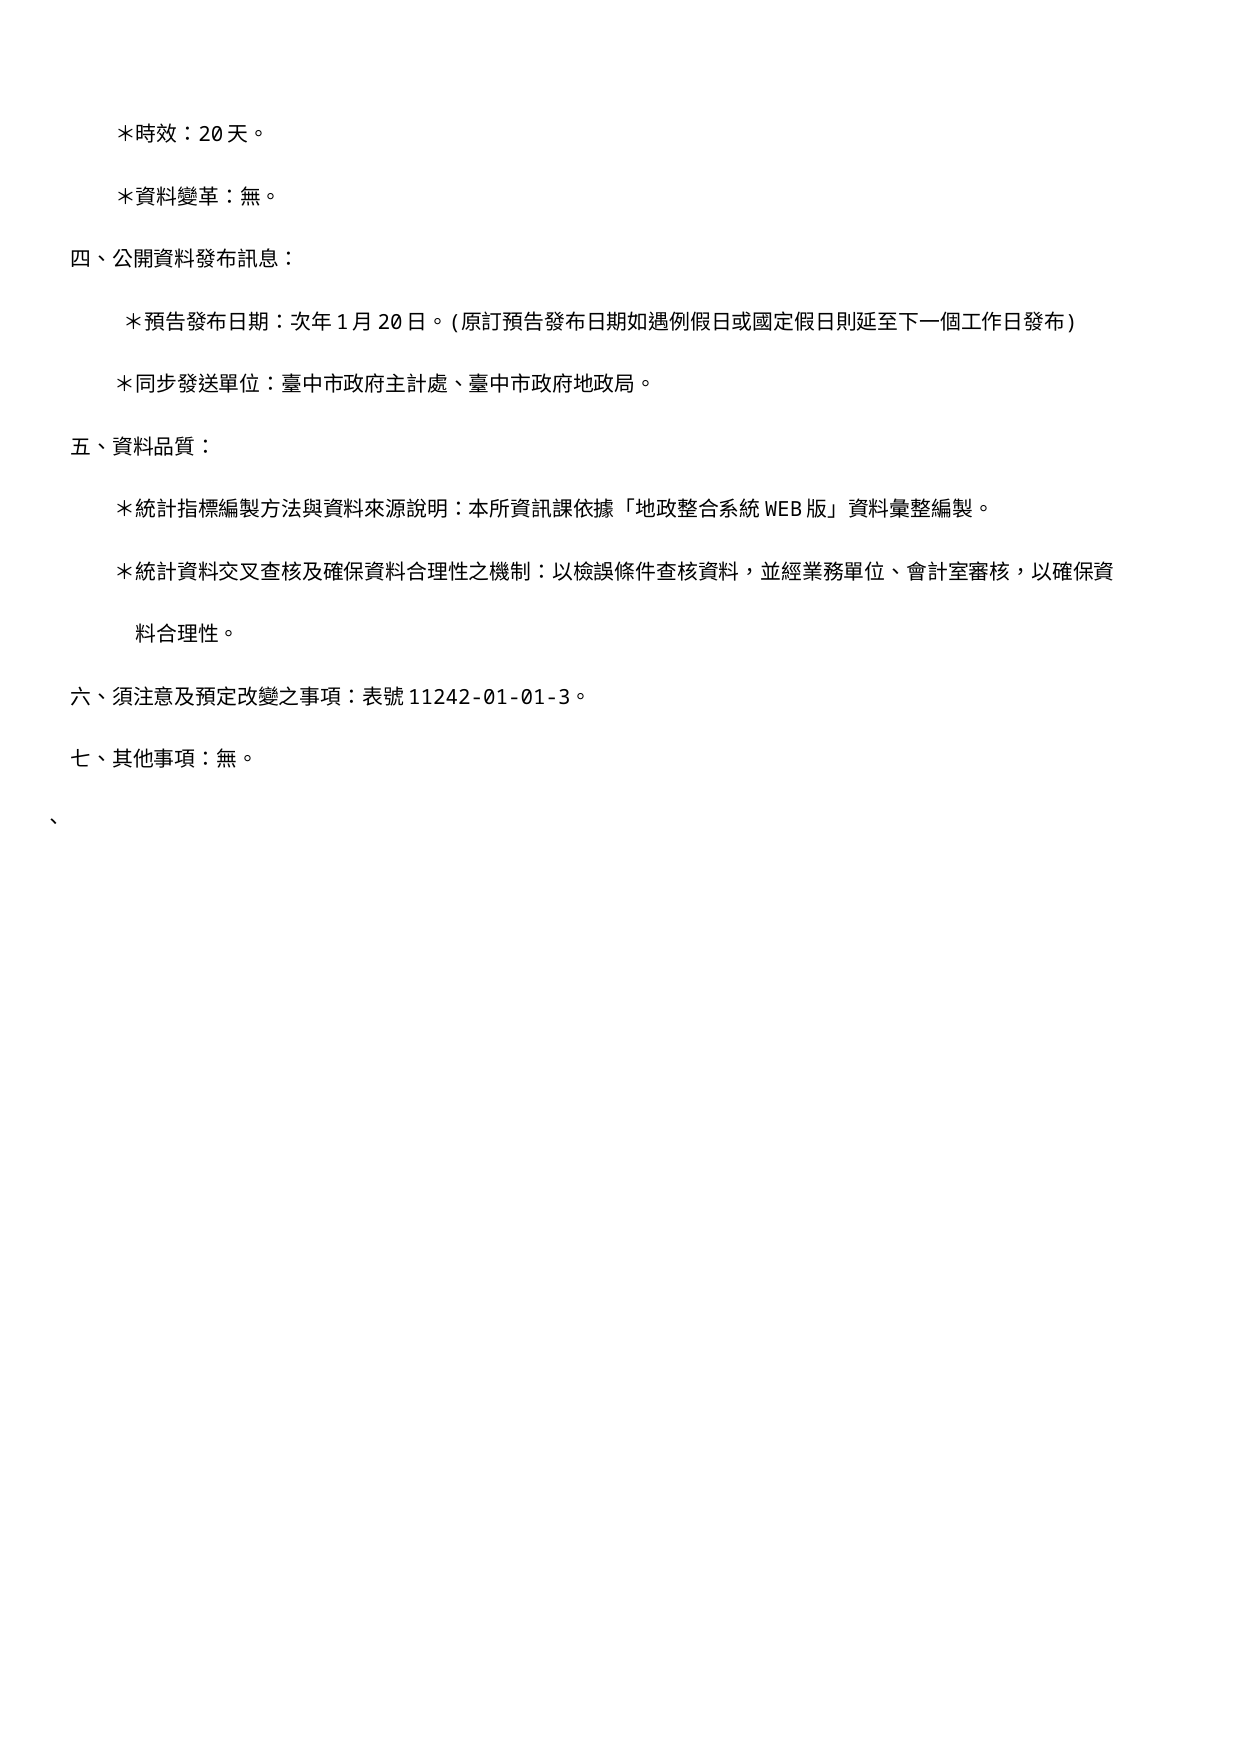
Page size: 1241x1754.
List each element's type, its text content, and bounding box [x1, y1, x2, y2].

table_cell 七、 [70, 779, 1133, 841]
table_cell 四、公開資料發布訊息： ＊預告發布日期：次年1月20日。(原訂預告發布日期如遇例假日或國定假日則延至下一個工作日發布) ＊同步發送單位：臺中市政府主計處、臺中市政府地政局。 [70, 216, 1133, 403]
table_cell [70, 91, 115, 216]
table_cell ＊時效：20天。 ＊資料變革：無。 [115, 91, 1133, 216]
table_cell 六、須注意及預定改變之事項：表號11242-01-01-3。 七、其他事項：無。 [70, 654, 1133, 778]
table_cell 五、資料品質： ＊統計指標編製方法與資料來源說明：本所資訊課依據「地政整合系統WEB版」資料彙整編製。 ＊統計資料交叉查核及確保資料合理性之機制：以檢誤條件查核資料，並經業務單位、會計室審核，以確保資料合理性。 [70, 404, 1133, 653]
